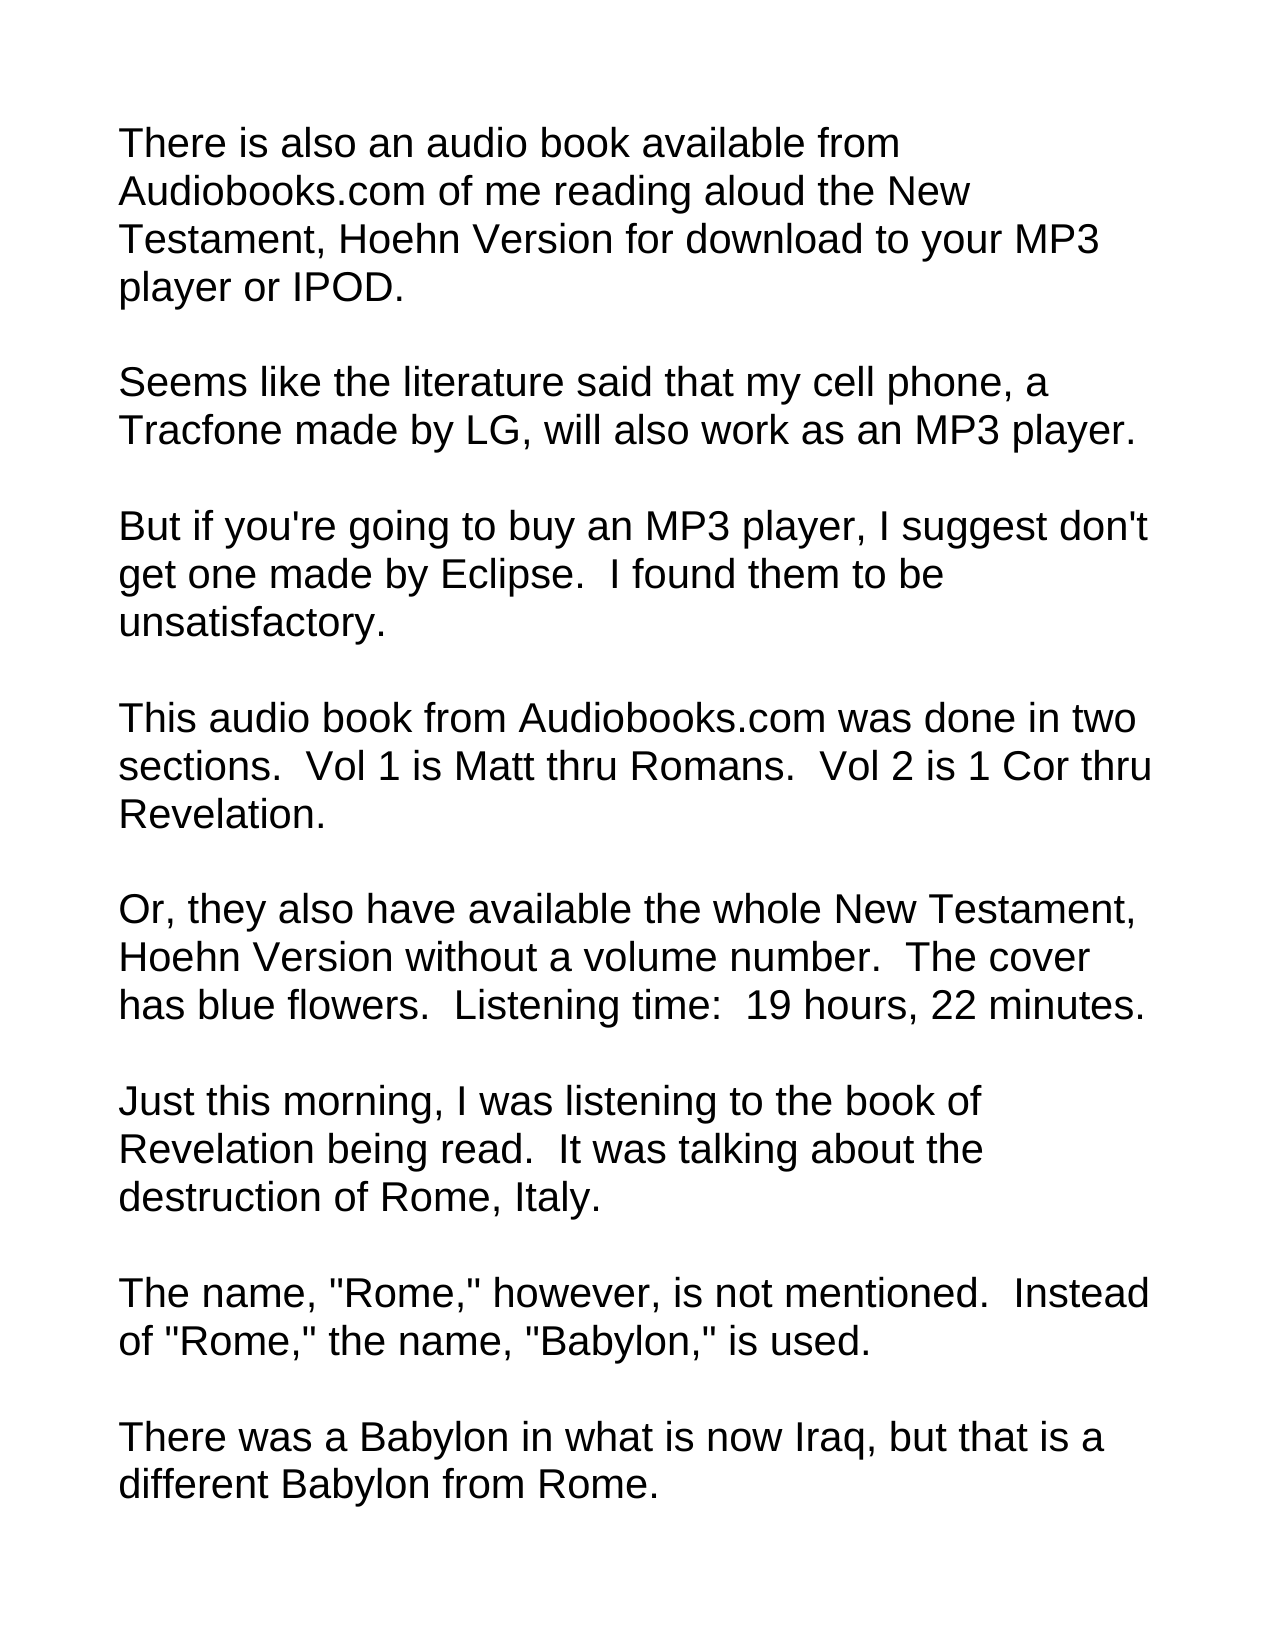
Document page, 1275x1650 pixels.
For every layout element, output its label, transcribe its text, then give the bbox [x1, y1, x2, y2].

text This audio book from Audiobooks.com was done in two sections. Vol 1 is Matt thru Romans. Vol 2 is 1 Cor thru Revelation. [118, 693, 1157, 837]
text There is also an audio book available from Audiobooks.com of me reading aloud the New Testament, Hoehn Version for download to your MP3 player or IPOD. [118, 118, 1157, 310]
text The name, "Rome," however, is not mentioned. Instead of "Rome," the name, "Babylon," is used. [118, 1268, 1157, 1364]
text Seems like the literature said that my cell phone, a Tracfone made by LG, will also work as an MP3 player. [118, 358, 1157, 453]
text There was a Babylon in what is now Iraq, but that is a different Babylon from Rome. [118, 1412, 1157, 1508]
text But if you're going to buy an MP3 player, I suggest don't get one made by Eclipse. I found them to be unsatisfactory. [118, 501, 1157, 645]
text Just this morning, I was listening to the book of Revelation being read. It was talking about the destruction of Rome, Italy. [118, 1076, 1157, 1220]
text Or, they also have available the whole New Testament, Hoehn Version without a volume number. The cover has blue flowers. Listening time: 19 hours, 22 minutes. [118, 885, 1157, 1028]
